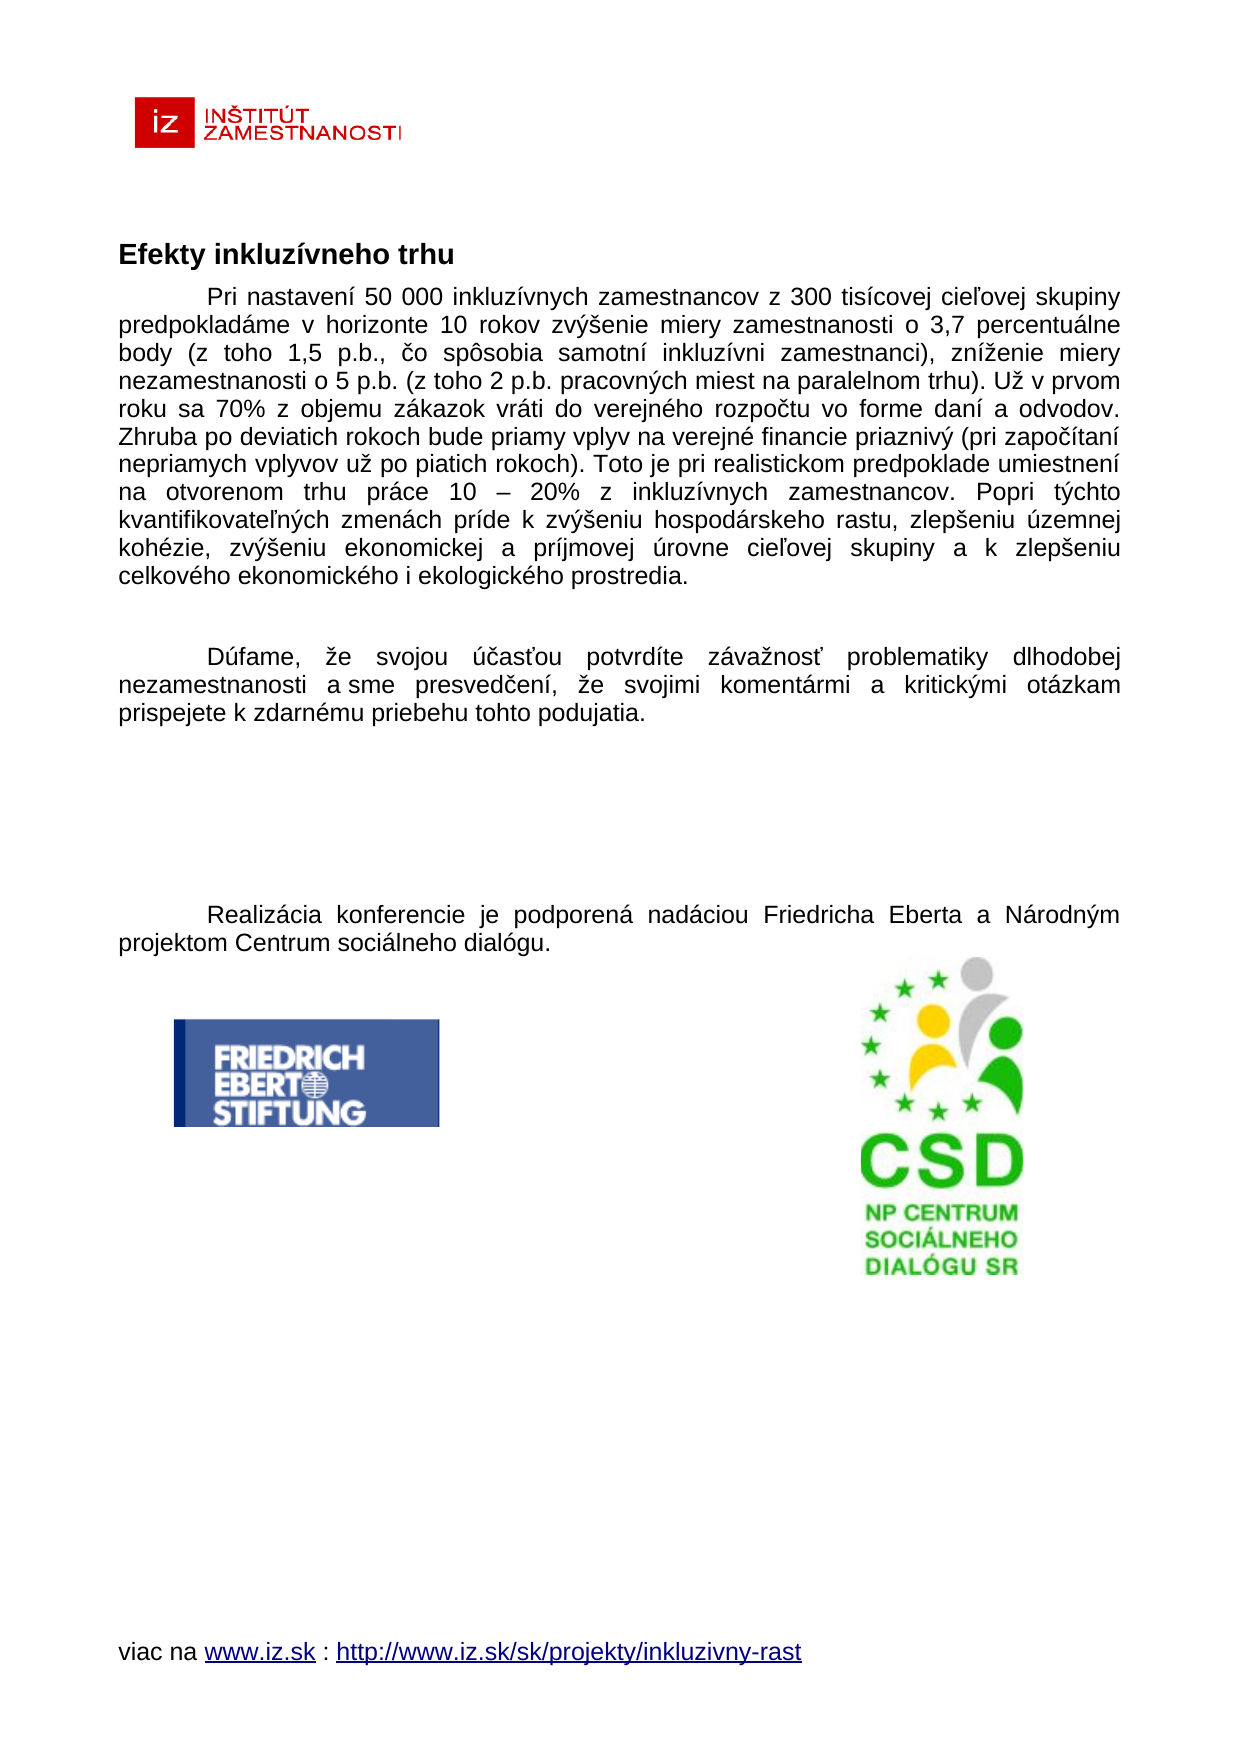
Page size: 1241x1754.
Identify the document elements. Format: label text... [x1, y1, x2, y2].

picture [173, 1018, 440, 1127]
text Realizácia konferencie je podporená nadáciou Friedricha Eberta a Národným projektom Centrum sociálneho dialógu. [118, 901, 1122, 956]
text Pri nastavení 50 000 inkluzívnych zamestnancov z 300 tisícovej cieľovej skupiny predpokladáme v horizonte 10 rokov zvýšenie miery zamestnanosti o 3,7 percentuálne body (z toho 1,5 p.b., čo spôsobia samotní inkluzívni zamestnanci), zníženie miery nezamestnanosti o 5 p.b. (z toho 2 p.b. pracovných miest na paralelnom trhu). Už v prvom roku sa 70% z objemu zákazok vráti do verejného rozpočtu vo forme daní a odvodov. Zhruba po deviatich rokoch bude priamy vplyv na verejné financie priaznivý (pri započítaní nepriamych vplyvov už po piatich rokoch). Toto je pri realistickom predpoklade umiestnení na otvorenom trhu práce 10 – 20% z inkluzívnych zamestnancov. Popri týchto kvantifikovateľných zmenách príde k zvýšeniu hospodárskeho rastu, zlepšeniu územnej kohézie, zvýšeniu ekonomickej a príjmovej úrovne cieľovej skupiny a k zlepšeniu celkového ekonomického i ekologického prostredia. [118, 283, 1122, 590]
subtitle Efekty inkluzívneho trhu [118, 238, 1122, 270]
picture [134, 97, 401, 148]
text Dúfame, že svojou účasťou potvrdíte závažnosť problematiky dlhodobej nezamestnanosti a sme presvedčení, že svojimi komentármi a kritickými otázkam prispejete k zdarnému priebehu tohto podujatia. [118, 643, 1122, 726]
picture [860, 957, 1024, 1275]
